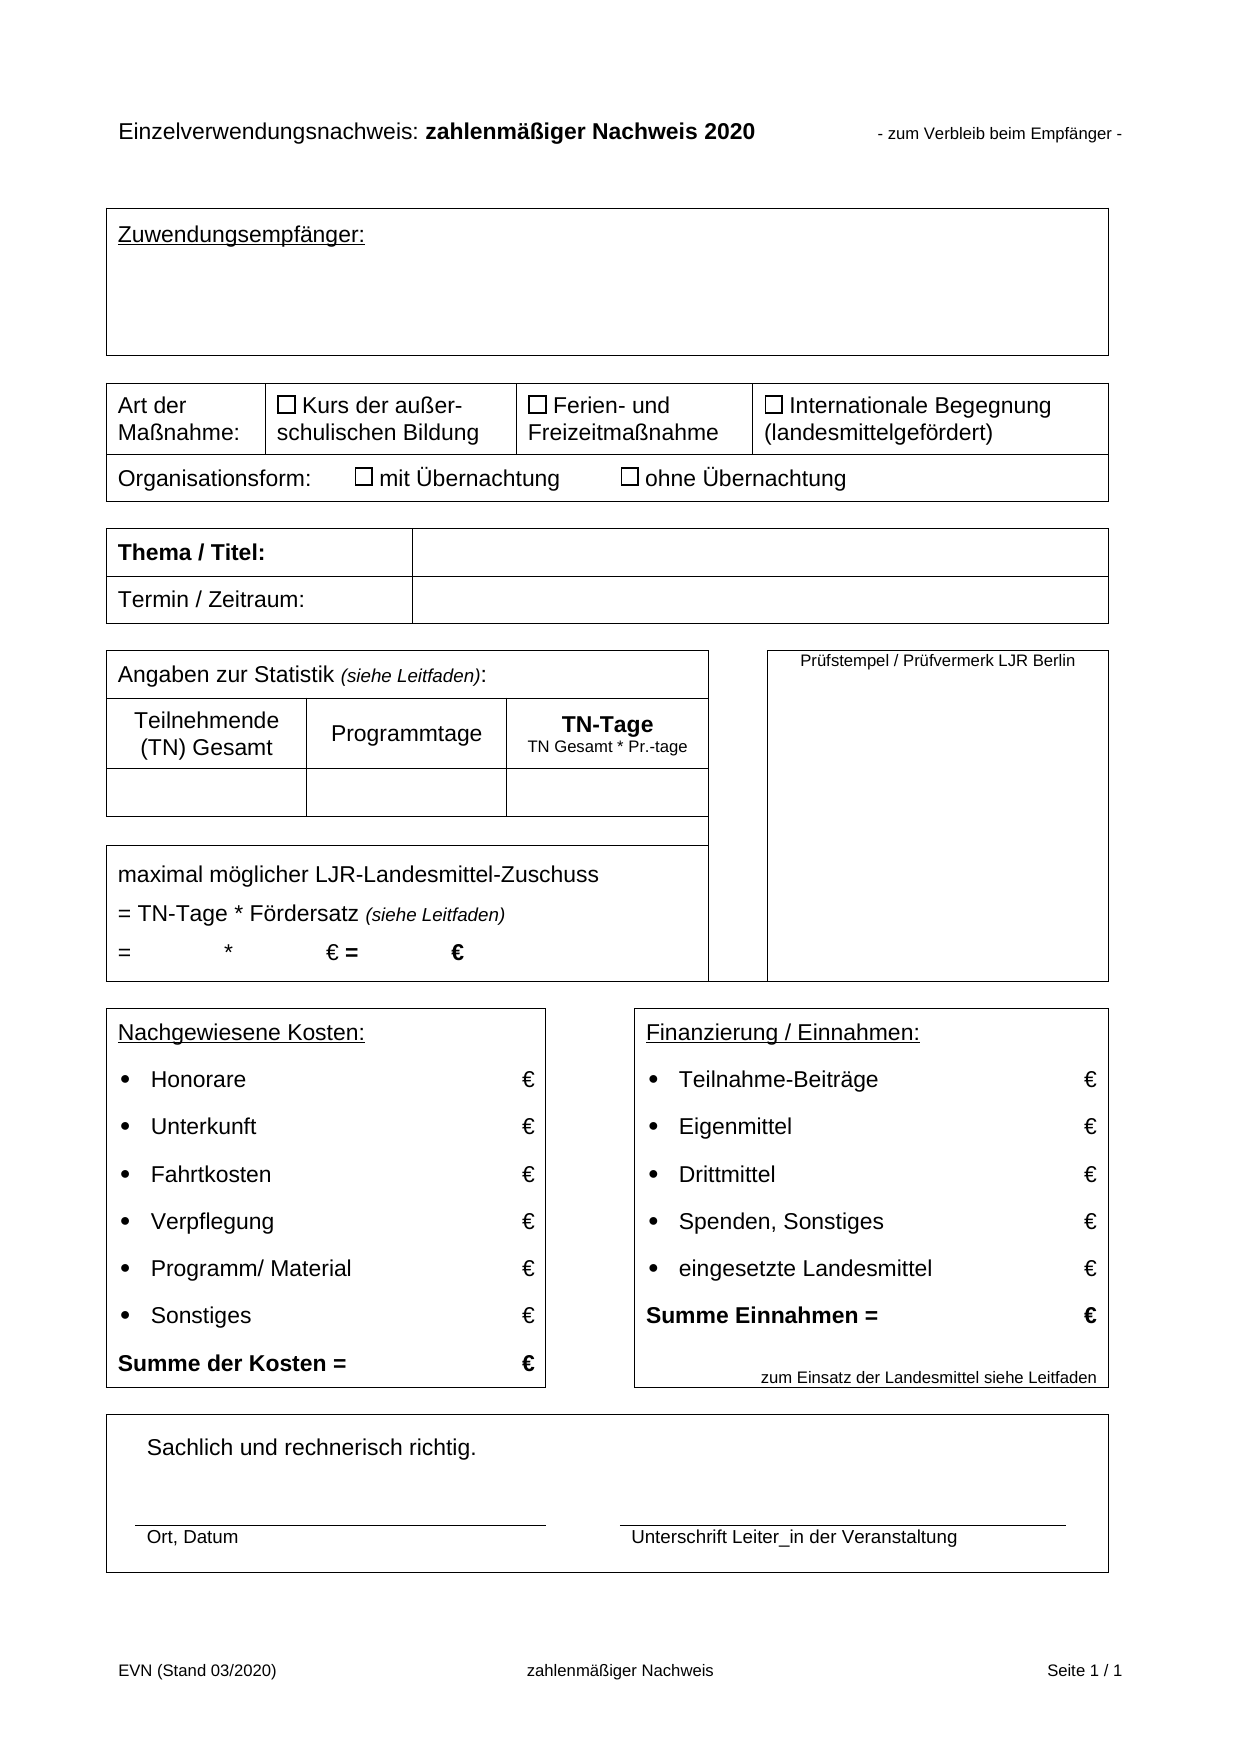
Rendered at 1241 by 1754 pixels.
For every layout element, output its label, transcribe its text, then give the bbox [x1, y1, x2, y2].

text Einzelverwendungsnachweis: zahlenmäßiger Nachweis 2020 - zum Verbleib beim Empfänger - [118, 118, 1122, 144]
table_cell [443, 1525, 620, 1553]
table_cell Summe der Kosten = [107, 1339, 383, 1387]
table_cell Teilnahme-Beiträge [635, 1056, 944, 1103]
table_cell [107, 769, 306, 816]
table_cell Teilnehmende (TN) Gesamt [107, 699, 306, 768]
table_cell [106, 817, 708, 845]
table_cell Verpflegung [107, 1198, 383, 1245]
table_cell € [384, 1056, 545, 1103]
table_cell € [945, 1245, 1108, 1292]
table_header [413, 529, 1108, 576]
table_cell TN-Tage TN Gesamt * Pr.-tage [507, 699, 708, 768]
table_header [546, 1008, 634, 1387]
table_cell [507, 769, 708, 816]
table_cell Unterkunft [107, 1103, 383, 1150]
table_cell Summe Einnahmen = [635, 1292, 944, 1339]
table_cell Programmtage [307, 699, 506, 768]
table_cell zum Einsatz der Landesmittel siehe Leitfaden [635, 1339, 1108, 1387]
table_cell € [384, 1292, 545, 1339]
table_cell [1066, 1553, 1108, 1572]
table_header Sachlich und rechnerisch richtig. [135, 1415, 546, 1525]
table_header Internationale Begegnung (landesmittelgefördert) [753, 384, 1108, 453]
table_cell € [384, 1150, 545, 1197]
table_cell [413, 577, 1108, 623]
table_header Kurs der außer-schulischen Bildung [266, 384, 516, 453]
table_cell € [384, 1339, 545, 1387]
table_cell Unterschrift Leiter_in der Veranstaltung [620, 1526, 1066, 1553]
table_header Nachgewiesene Kosten: [107, 1009, 545, 1056]
table_cell [135, 1553, 442, 1572]
table_cell Programm/ Material [107, 1245, 383, 1292]
table_cell € [945, 1198, 1108, 1245]
table_cell [1066, 1525, 1108, 1553]
table_cell [620, 1553, 1066, 1572]
table_header Prüfstempel / Prüfvermerk LJR Berlin [768, 651, 1108, 981]
table_header Angaben zur Statistik (siehe Leitfaden): [107, 651, 708, 697]
table_header [546, 1415, 620, 1525]
table_cell € [945, 1056, 1108, 1103]
table_header Zuwendungsempfänger: [107, 209, 1108, 355]
table_cell Organisationsform: mit Übernachtung ohne Übernachtung [107, 455, 1108, 501]
table_cell eingesetzte Landesmittel [635, 1245, 944, 1292]
table_cell € [384, 1198, 545, 1245]
table_header Thema / Titel: [107, 529, 412, 576]
table_cell Sonstiges [107, 1292, 383, 1339]
table_cell € [384, 1245, 545, 1292]
table_cell [307, 769, 506, 816]
table_header Art der Maßnahme: [107, 384, 265, 453]
table_cell [107, 1525, 135, 1553]
table_header Ferien- und Freizeitmaßnahme [517, 384, 752, 453]
table_cell Fahrtkosten [107, 1150, 383, 1197]
table_cell Ort, Datum [135, 1526, 442, 1553]
table_cell [443, 1553, 620, 1572]
table_cell Eigenmittel [635, 1103, 944, 1150]
table_cell € [945, 1150, 1108, 1197]
table_cell maximal möglicher LJR-Landesmittel-Zuschuss = TN-Tage * Fördersatz (siehe Leitfaden) = * € = € [107, 846, 708, 981]
table_header [1066, 1415, 1108, 1525]
table_cell € [945, 1292, 1108, 1339]
table_cell Honorare [107, 1056, 383, 1103]
table_cell Drittmittel [635, 1150, 944, 1197]
table_cell € [945, 1103, 1108, 1150]
table_header [107, 1415, 135, 1525]
table_cell [107, 1553, 135, 1572]
table_cell Termin / Zeitraum: [107, 577, 412, 623]
table_header Finanzierung / Einnahmen: [635, 1009, 1108, 1056]
table_header [709, 650, 767, 981]
table_header [620, 1415, 1066, 1525]
table_cell € [384, 1103, 545, 1150]
table_cell Spenden, Sonstiges [635, 1198, 944, 1245]
